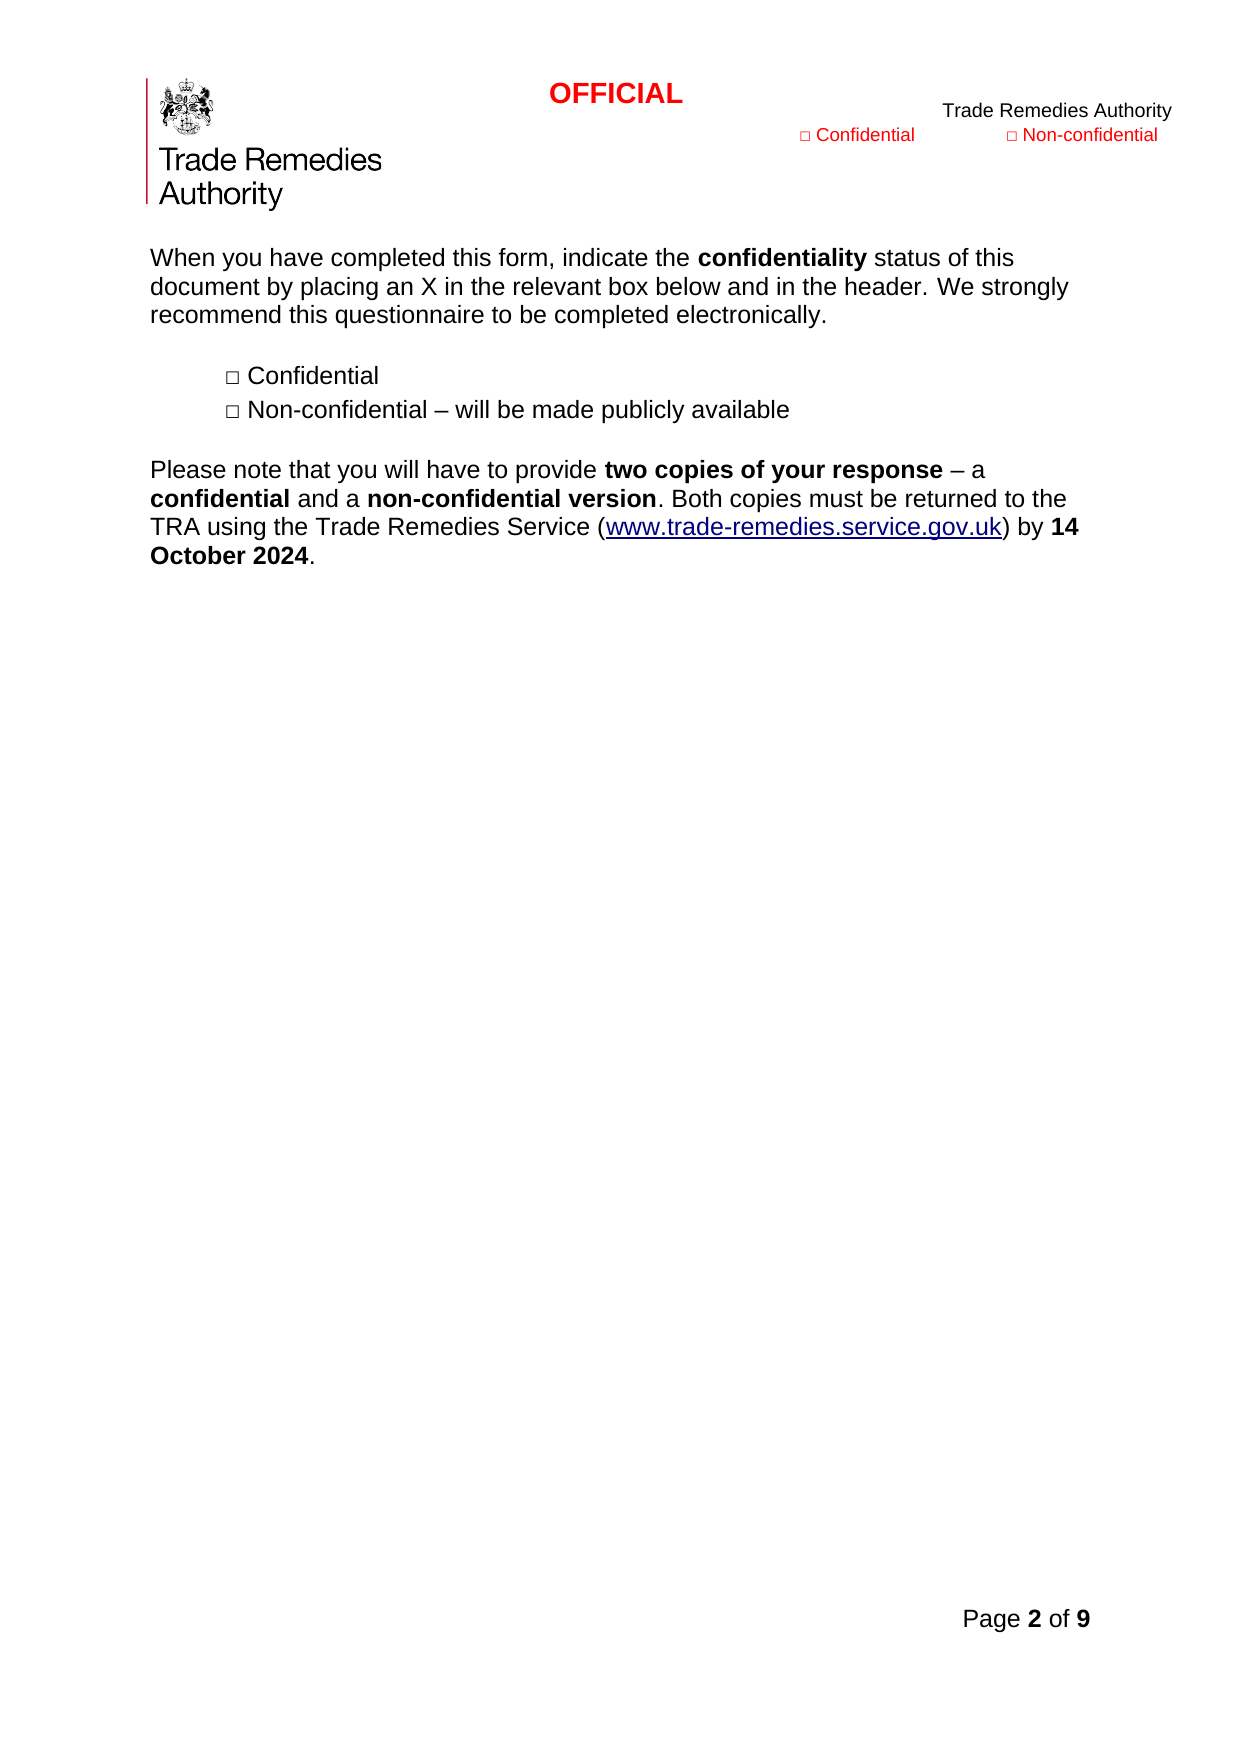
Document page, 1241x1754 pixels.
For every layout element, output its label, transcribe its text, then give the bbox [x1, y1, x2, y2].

text ☐ Non-confidential – will be made publicly available [225, 392, 1090, 426]
text ☐ Confidential [225, 358, 1090, 392]
text When you have completed this form, indicate the confidentiality status of this document by placing an X in the relevant box below and in the header. We strongly recommend this questionnaire to be completed electronically. [150, 243, 1090, 329]
text Please note that you will have to provide two copies of your response – a confidential and a non-confidential version. Both copies must be returned to the TRA using the Trade Remedies Service (www.trade-remedies.service.gov.uk) by 14 October 2024. [150, 455, 1090, 570]
